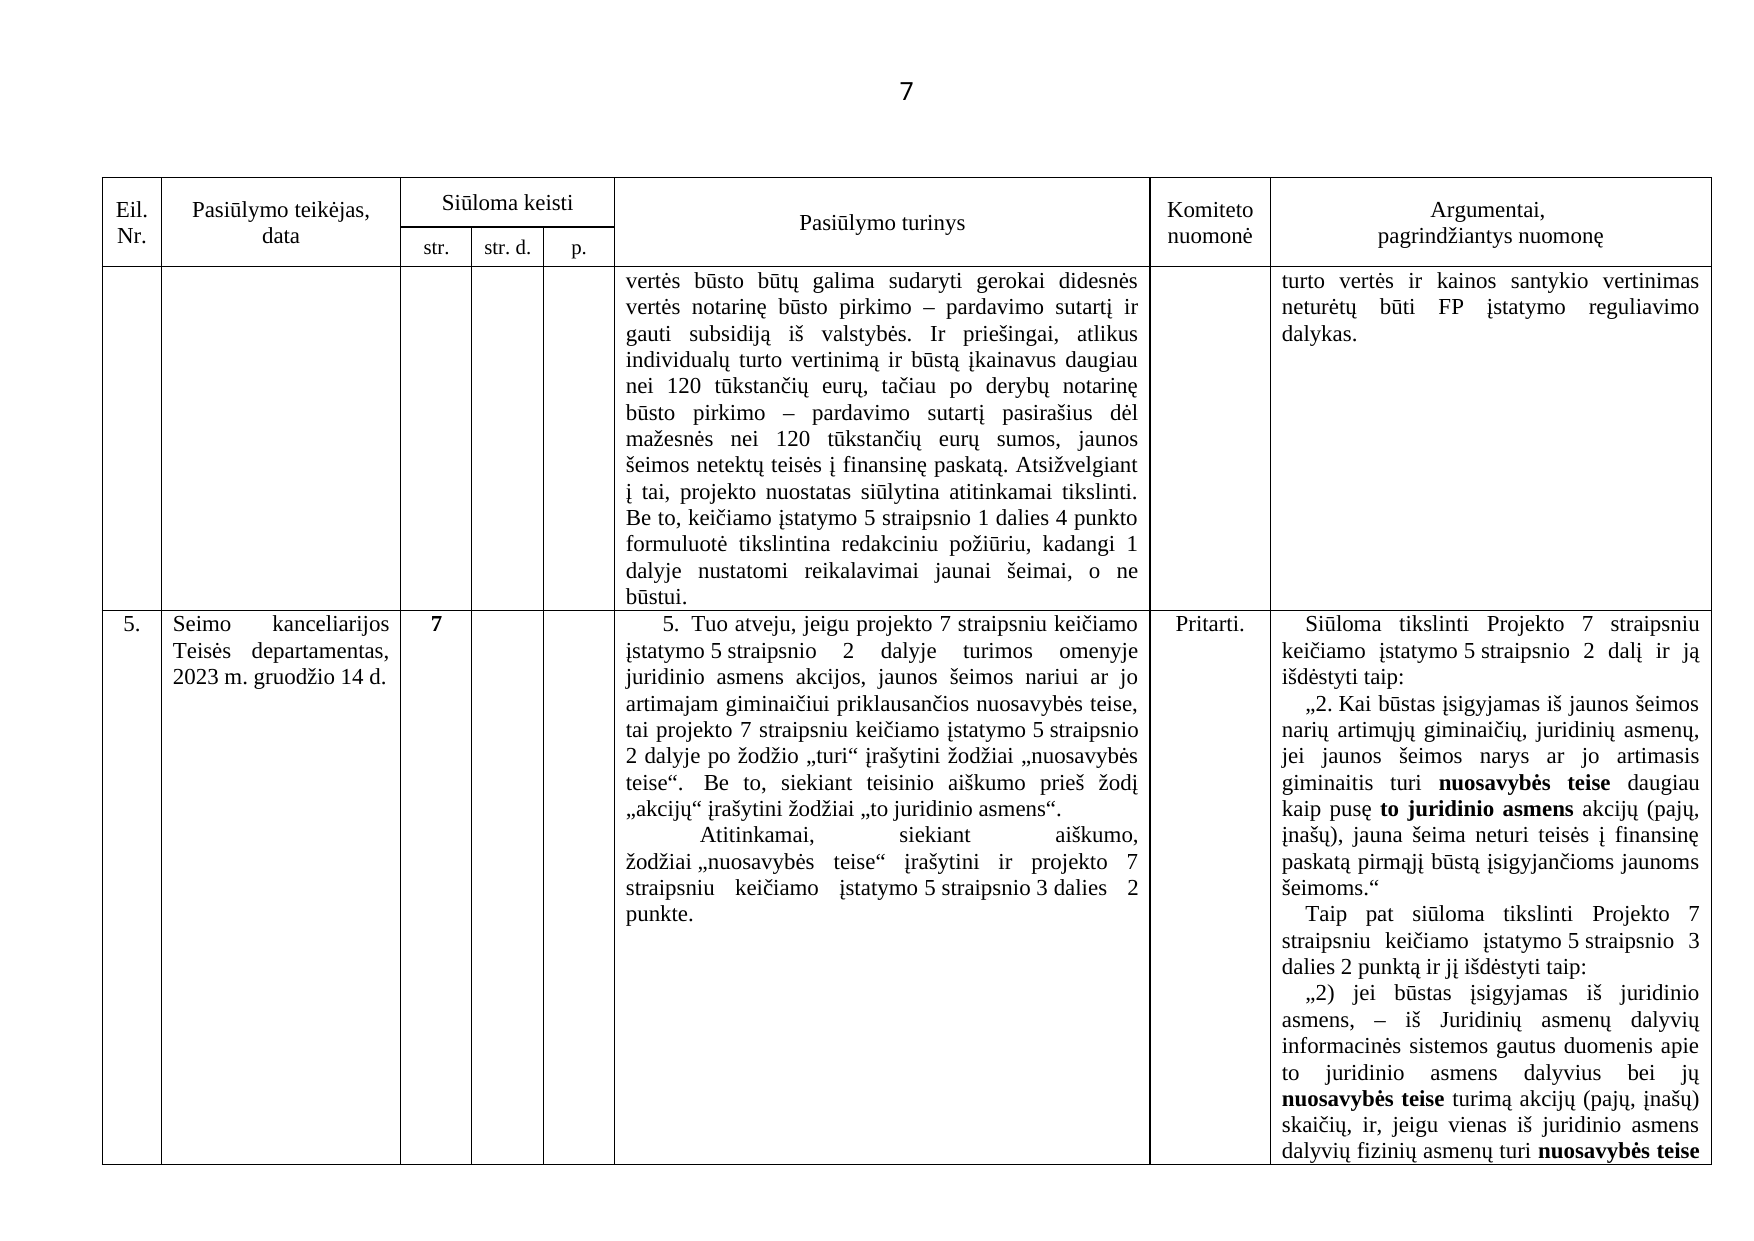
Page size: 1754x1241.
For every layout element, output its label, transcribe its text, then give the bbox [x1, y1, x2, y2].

table_cell Seimo kanceliarijos Teisės departamentas, 2023 m. gruodžio 14 d. [162, 611, 400, 1164]
table_cell turto vertės ir kainos santykio vertinimas neturėtų būti FP įstatymo reguliavimo dalykas. [1271, 267, 1711, 609]
table_cell vertės būsto būtų galima sudaryti gerokai didesnės vertės notarinę būsto pirkimo – pardavimo sutartį ir gauti subsidiją iš valstybės. Ir priešingai, atlikus individualų turto vertinimą ir būstą įkainavus daugiau nei 120 tūkstančių eurų, tačiau po derybų notarinę būsto pirkimo – pardavimo sutartį pasirašius dėl mažesnės nei 120 tūkstančių eurų sumos, jaunos šeimos netektų teisės į finansinę paskatą. Atsižvelgiant į tai, projekto nuostatas siūlytina atitinkamai tikslinti. Be to, keičiamo įstatymo 5 straipsnio 1 dalies 4 punkto formuluotė tikslintina redakciniu požiūriu, kadangi 1 dalyje nustatomi reikalavimai jaunai šeimai, o ne būstui. [615, 267, 1149, 609]
table_header Pasiūlymo turinys [615, 178, 1149, 266]
table_cell [544, 267, 614, 609]
table_cell str. [401, 228, 471, 266]
table_cell 5. Tuo atveju, jeigu projekto 7 straipsniu keičiamo įstatymo 5 straipsnio 2 dalyje turimos omenyje juridinio asmens akcijos, jaunos šeimos nariui ar jo artimajam giminaičiui priklausančios nuosavybės teise, tai projekto 7 straipsniu keičiamo įstatymo 5 straipsnio 2 dalyje po žodžio „turi“ įrašytini žodžiai „nuosavybės teise“. Be to, siekiant teisinio aiškumo prieš žodį „akcijų“ įrašytini žodžiai „to juridinio asmens“. Atitinkamai, siekiant aiškumo, žodžiai „nuosavybės teise“ įrašytini ir projekto 7 straipsniu keičiamo įstatymo 5 straipsnio 3 dalies 2 punkte. [615, 611, 1149, 1164]
table_cell str. d. [472, 228, 543, 266]
table_cell [162, 267, 400, 609]
table_cell [472, 267, 543, 609]
table_header Argumentai, pagrindžiantys nuomonę [1271, 178, 1711, 266]
table_cell [472, 611, 543, 1164]
table_cell [1151, 267, 1270, 609]
table_cell 5. [103, 611, 161, 1164]
table_cell [544, 611, 614, 1164]
table_header Eil. Nr. [103, 178, 161, 266]
table_header Pasiūlymo teikėjas, data [162, 178, 400, 266]
table_cell [401, 267, 471, 609]
table_header Siūloma keisti [401, 178, 614, 226]
table_header Komiteto nuomonė [1151, 178, 1270, 266]
table_cell Siūloma tikslinti Projekto 7 straipsniu keičiamo įstatymo 5 straipsnio 2 dalį ir ją išdėstyti taip: „2. Kai būstas įsigyjamas iš jaunos šeimos narių artimųjų giminaičių, juridinių asmenų, jei jaunos šeimos narys ar jo artimasis giminaitis turi nuosavybės teise daugiau kaip pusę to juridinio asmens akcijų (pajų, įnašų), jauna šeima neturi teisės į finansinę paskatą pirmąjį būstą įsigyjančioms jaunoms šeimoms.“ Taip pat siūloma tikslinti Projekto 7 straipsniu keičiamo įstatymo 5 straipsnio 3 dalies 2 punktą ir jį išdėstyti taip: „2) jei būstas įsigyjamas iš juridinio asmens, – iš Juridinių asmenų dalyvių informacinės sistemos gautus duomenis apie to juridinio asmens dalyvius bei jų nuosavybės teise turimą akcijų (pajų, įnašų) skaičių, ir, jeigu vienas iš juridinio asmens dalyvių fizinių asmenų turi nuosavybės teise [1271, 611, 1711, 1164]
table_cell Pritarti. [1151, 611, 1270, 1164]
table_cell 7 [401, 611, 471, 1164]
table_cell [103, 267, 161, 609]
table_cell p. [544, 228, 614, 266]
